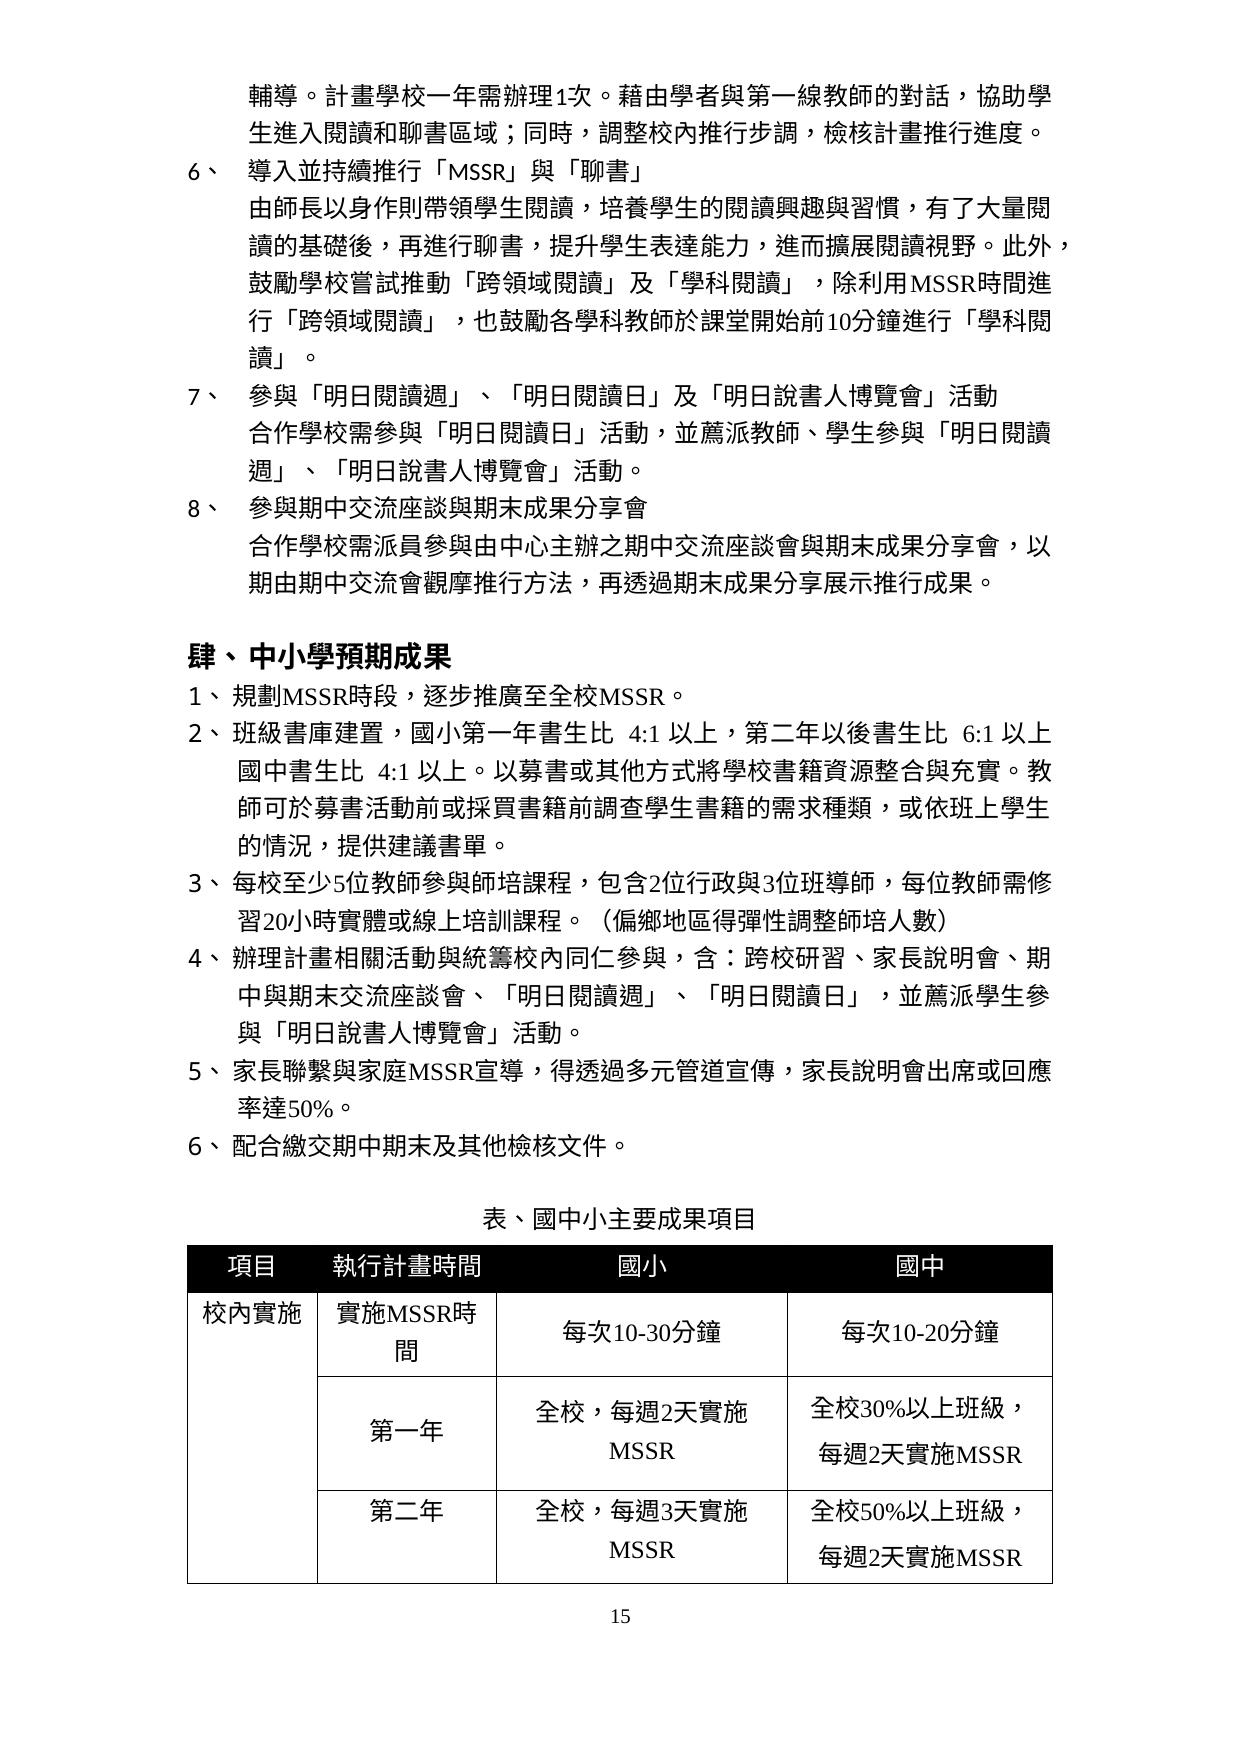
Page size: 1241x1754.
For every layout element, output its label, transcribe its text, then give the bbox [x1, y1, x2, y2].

table_cell 全校50%以上班級， 每週2天實施MSSR [788, 1491, 1052, 1582]
list 導入並持續推行「MSSR」與「聊書」 [187, 150, 1053, 187]
list 每校至少5位教師參與師培課程，包含2位行政與3位班導師，每位教師需修習20小時實體或線上培訓課程。（偏鄉地區得彈性調整師培人數） [187, 862, 1053, 937]
table_cell 校內實施 [188, 1293, 317, 1582]
list 參與期中交流座談與期末成果分享會 [187, 487, 1053, 525]
table_cell 實施MSSR時間 [318, 1293, 496, 1376]
table_cell 每次10-30分鐘 [497, 1293, 787, 1376]
table_header 國中 [788, 1246, 1052, 1291]
list 參與「明日閱讀週」、「明日閱讀日」及「明日說書人博覽會」活動 [187, 375, 1053, 412]
list 規劃MSSR時段，逐步推廣至全校MSSR。 [187, 675, 1053, 712]
table_cell 第一年 [318, 1377, 496, 1490]
table_cell 全校，每週2天實施MSSR [497, 1377, 787, 1490]
text 合作學校需派員參與由中心主辦之期中交流座談會與期末成果分享會，以期由期中交流會觀摩推行方法，再透過期末成果分享展示推行成果。 [248, 525, 1053, 600]
list 家長聯繫與家庭MSSR宣導，得透過多元管道宣傳，家長說明會出席或回應率達50%。 [187, 1050, 1053, 1125]
table_cell 每次10-20分鐘 [788, 1293, 1052, 1376]
list 中小學預期成果 [187, 637, 1053, 675]
table_cell 第二年 [318, 1491, 496, 1582]
text 表、國中小主要成果項目 [187, 1200, 1053, 1236]
text 合作學校需參與「明日閱讀日」活動，並薦派教師、學生參與「明日閱讀週」、「明日說書人博覽會」活動。 [248, 412, 1053, 487]
list 班級書庫建置，國小第一年書生比 4:1 以上，第二年以後書生比 6:1 以上；國中書生比 4:1 以上。以募書或其他方式將學校書籍資源整合與充實。教師可於募書活動前或採買書籍前調查學生書籍的需求種類，或依班上學生的情況，提供建議書單。 [187, 712, 1053, 862]
list 配合繳交期中期末及其他檢核文件。 [187, 1125, 1053, 1162]
text 由師長以身作則帶領學生閱讀，培養學生的閱讀興趣與習慣，有了大量閱讀的基礎後，再進行聊書，提升學生表達能力，進而擴展閱讀視野。此外，鼓勵學校嘗試推動「跨領域閱讀」及「學科閱讀」，除利用MSSR時間進行「跨領域閱讀」，也鼓勵各學科教師於課堂開始前10分鐘進行「學科閱讀」。 [248, 187, 1053, 375]
table_header 項目 [188, 1246, 317, 1291]
table_cell 全校，每週3天實施MSSR [497, 1491, 787, 1582]
text 輔導。計畫學校一年需辦理1次。藉由學者與第一線教師的對話，協助學生進入閱讀和聊書區域；同時，調整校內推行步調，檢核計畫推行進度。 [248, 75, 1053, 150]
list 辦理計畫相關活動與統籌校內同仁參與，含：跨校研習、家長說明會、期中與期末交流座談會、「明日閱讀週」、「明日閱讀日」，並薦派學生參與「明日說書人博覽會」活動。 [187, 937, 1053, 1050]
table_header 國小 [497, 1246, 787, 1291]
table_header 執行計畫時間 [318, 1246, 496, 1291]
table_cell 全校30%以上班級， 每週2天實施MSSR [788, 1377, 1052, 1490]
